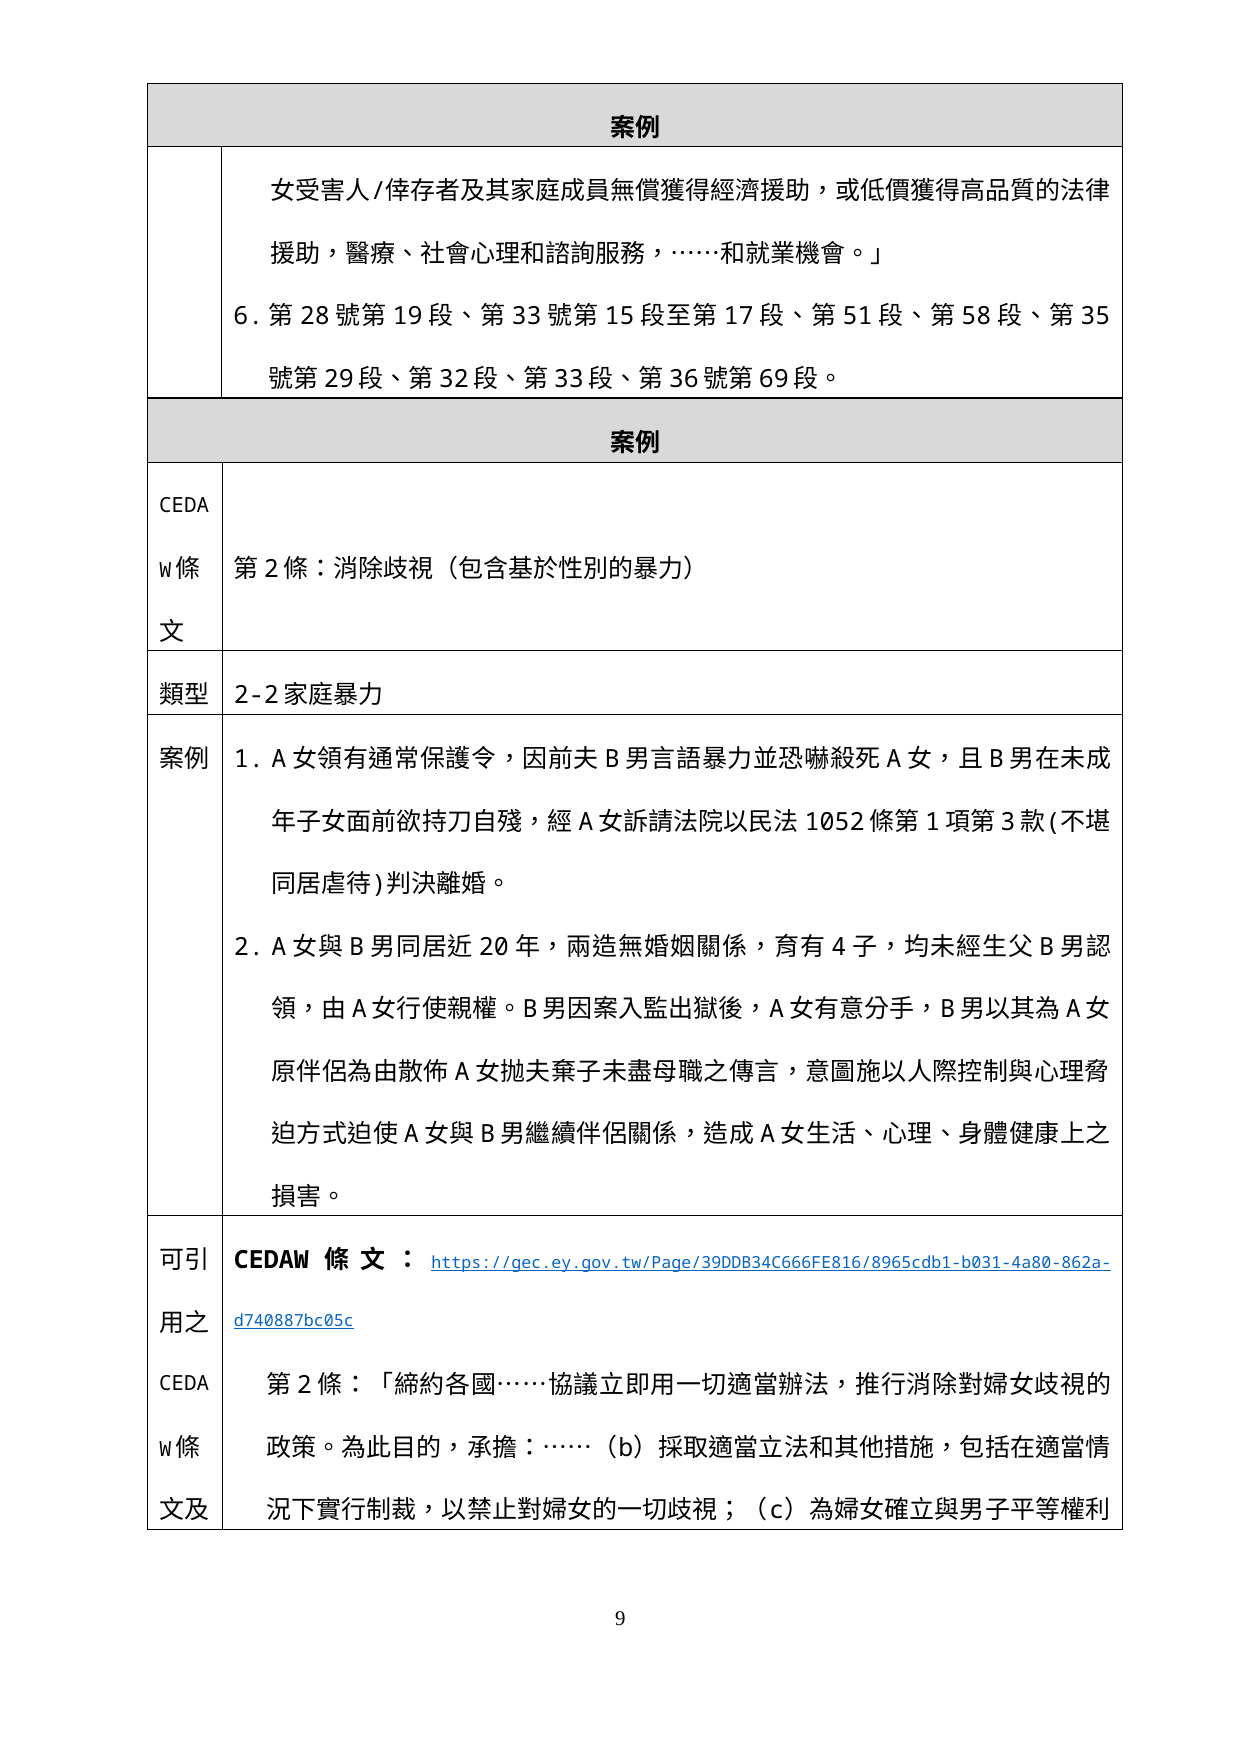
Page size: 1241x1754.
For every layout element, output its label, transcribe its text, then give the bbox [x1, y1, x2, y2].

table_cell [148, 147, 221, 397]
table_cell 類型 [148, 651, 222, 714]
table_cell 可引用之CEDAW條文及 [148, 1216, 222, 1528]
table_cell CEDAW條文 [148, 463, 222, 650]
table_cell CEDAW條文：https://gec.ey.gov.tw/Page/39DDB34C666FE816/8965cdb1-b031-4a80-862a-d740887bc05c 第2條：「締約各國……協議立即用一切適當辦法，推行消除對婦女歧視的政策。為此目的，承擔：……（b）採取適當立法和其他措施，包括在適當情況下實行制裁，以禁止對婦女的一切歧視；（c）為婦女確立與男子平等權利 [223, 1216, 1122, 1528]
table_header 案例 [148, 399, 1122, 462]
table_cell A女領有通常保護令，因前夫B男言語暴力並恐嚇殺死A女，且B男在未成年子女面前欲持刀自殘，經A女訴請法院以民法1052條第1項第3款(不堪同居虐待)判決離婚。 A女與B男同居近20年，兩造無婚姻關係，育有4子，均未經生父B男認領，由A女行使親權。B男因案入監出獄後，A女有意分手，B男以其為A女原伴侶為由散佈A女抛夫棄子未盡母職之傳言，意圖施以人際控制與心理脅迫方式迫使A女與B男繼續伴侶關係，造成A女生活、心理、身體健康上之損害。 [223, 715, 1122, 1215]
table_cell 女受害人/倖存者及其家庭成員無償獲得經濟援助，或低價獲得高品質的法律援助，醫療、社會心理和諮詢服務，……和就業機會。」 第28號第19段、第33號第15段至第17段、第51段、第58段、第35號第29段、第32段、第33段、第36號第69段。 [222, 147, 1122, 397]
table_cell 2-2家庭暴力 [223, 651, 1122, 714]
table_header 案例 [148, 84, 1122, 146]
table_cell 第2條：消除歧視（包含基於性別的暴力） [223, 463, 1122, 650]
table_cell 案例 [148, 715, 222, 1215]
